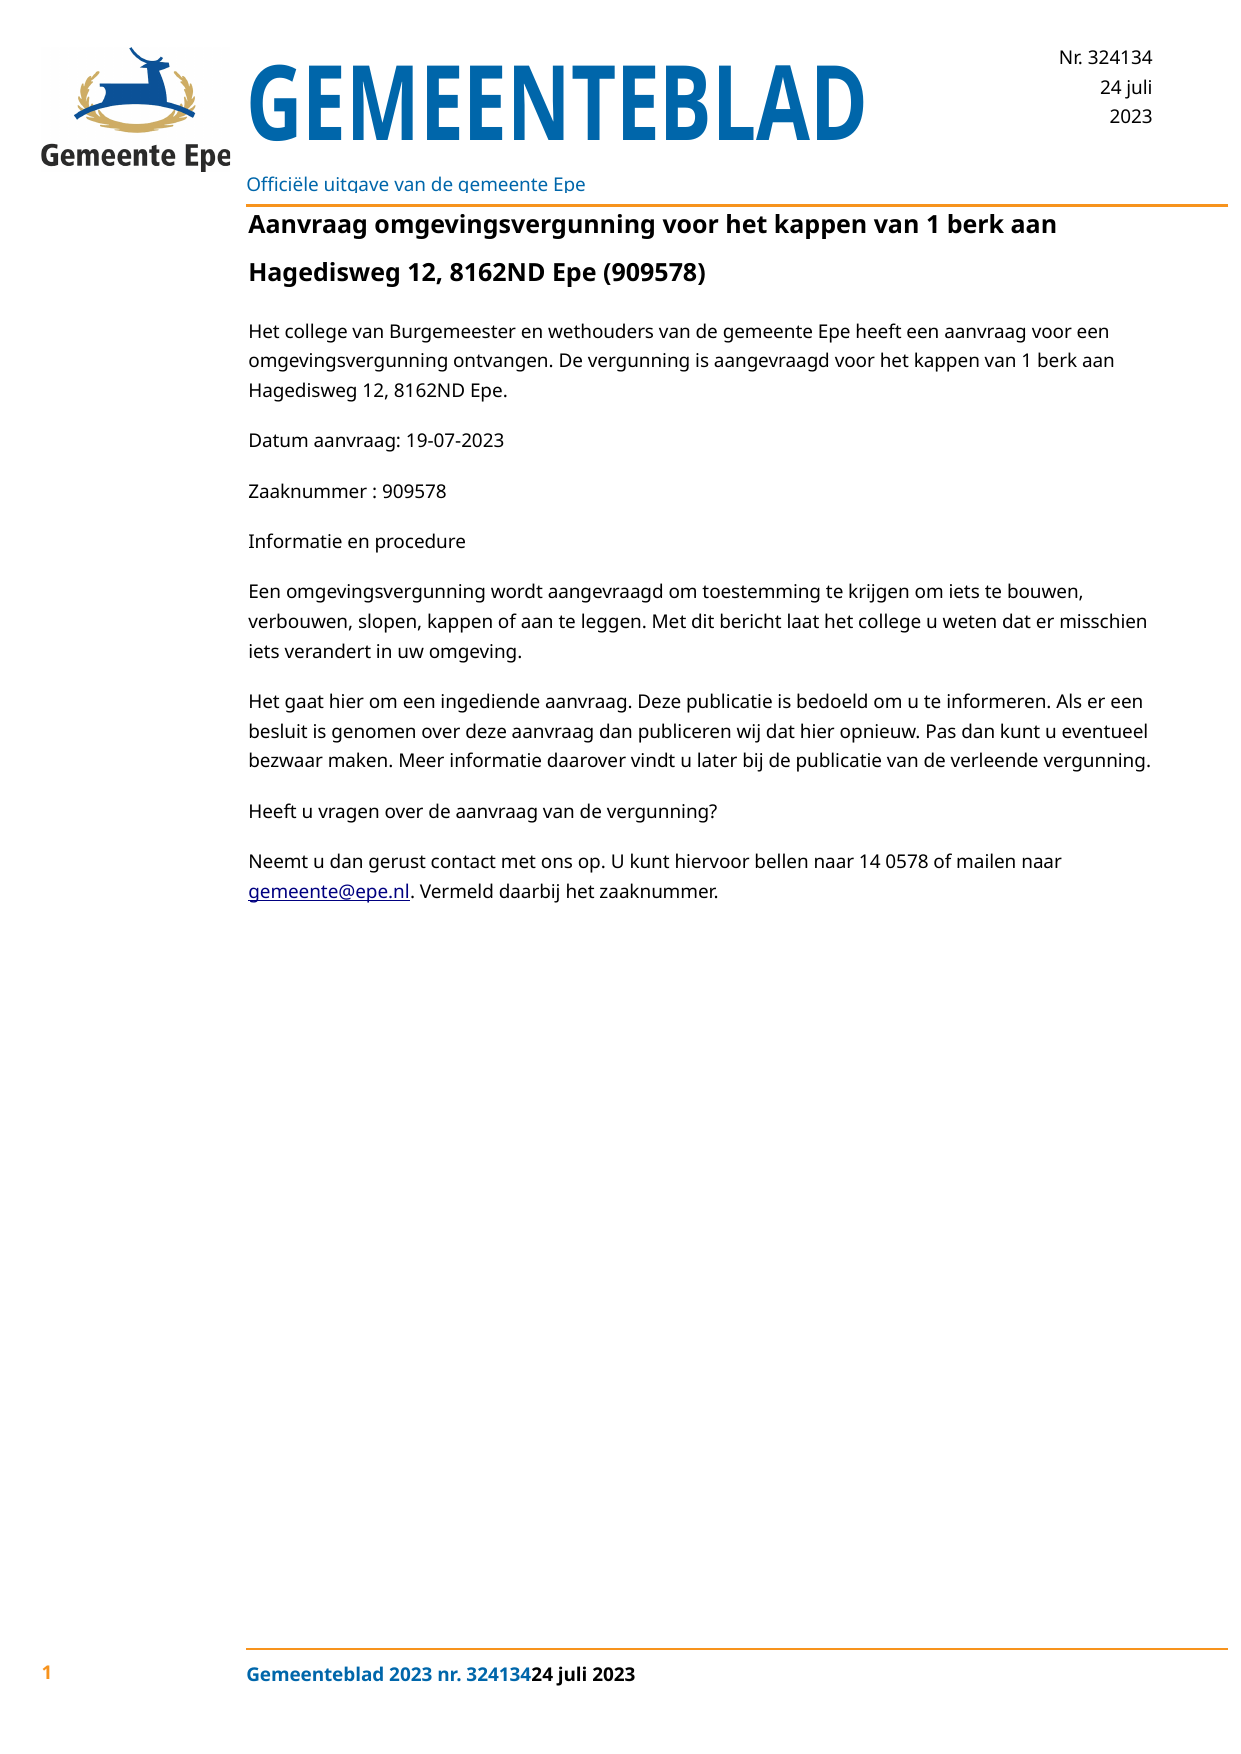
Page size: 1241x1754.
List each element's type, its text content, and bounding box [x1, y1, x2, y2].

text Aanvraag omgevingsvergunning voor het kappen van 1 berk aan Hagedisweg 12, 8162ND Epe (909578) [248, 207, 1152, 288]
text Het college van Burgemeester en wethouders van de gemeente Epe heeft een aanvraag voor een omgevingsvergunning ontvangen. De vergunning is aangevraagd voor het kappen van 1 berk aan Hagedisweg 12, 8162ND Epe. [248, 318, 1152, 403]
text Zaaknummer : 909578 [248, 478, 1152, 504]
text Informatie en procedure [248, 528, 1152, 554]
text Een omgevingsvergunning wordt aangevraagd om toestemming te krijgen om iets te bouwen, verbouwen, slopen, kappen of aan te leggen. Met dit bericht laat het college u weten dat er misschien iets verandert in uw omgeving. [248, 579, 1152, 664]
text Het gaat hier om een ingediende aanvraag. Deze publicatie is bedoeld om u te informeren. Als er een besluit is genomen over deze aanvraag dan publiceren wij dat hier opnieuw. Pas dan kunt u eventueel bezwaar maken. Meer informatie daarover vindt u later bij de publicatie van de verleende vergunning. [248, 688, 1152, 773]
picture [41, 47, 231, 172]
text Heeft u vragen over de aanvraag van de vergunning? [248, 798, 1152, 824]
text Neemt u dan gerust contact met ons op. U kunt hiervoor bellen naar 14 0578 of mailen naar gemeente@epe.nl. Vermeld daarbij het zaaknummer. [248, 848, 1152, 904]
text Datum aanvraag: 19-07-2023 [248, 427, 1152, 453]
